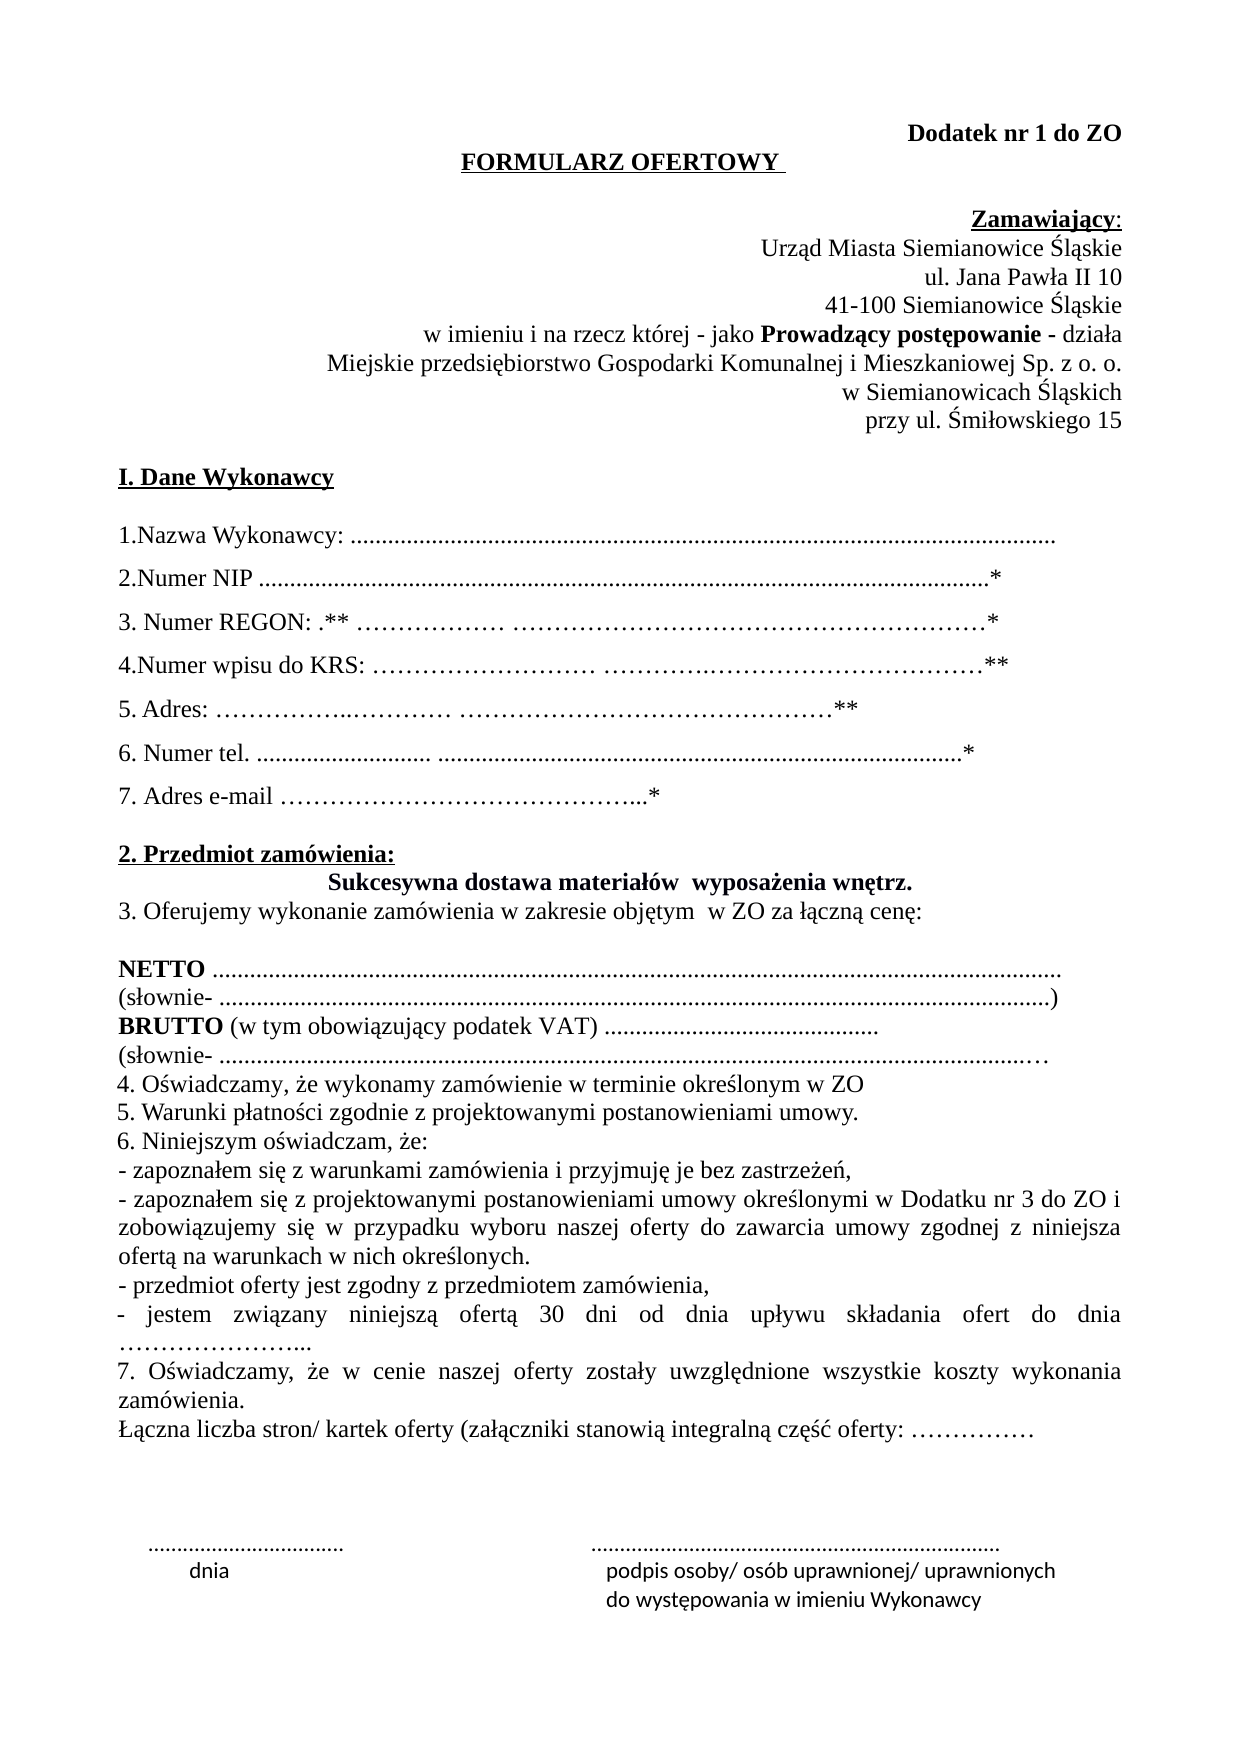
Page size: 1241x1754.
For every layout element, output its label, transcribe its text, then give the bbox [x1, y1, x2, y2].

text Sukcesywna dostawa materiałów wyposażenia wnętrz. [118, 867, 1122, 896]
text NETTO ........................................................................................................................................ [118, 954, 1122, 982]
text do występowania w imieniu Wykonawcy [148, 1585, 1122, 1613]
text 5. Warunki płatności zgodnie z projektowanymi postanowieniami umowy. [117, 1097, 1122, 1126]
text ul. Jana Pawła II 10 [118, 262, 1122, 291]
text 6. Numer tel. ............................ ....................................................................................* [118, 738, 1122, 766]
text Łączna liczba stron/ kartek oferty (załączniki stanowią integralną część oferty: …………… [118, 1414, 1122, 1442]
text 2. Przedmiot zamówienia: [118, 839, 1122, 867]
text 41-100 Siemianowice Śląskie [118, 291, 1122, 319]
text 3. Oferujemy wykonanie zamówienia w zakresie objętym w ZO za łączną cenę: [118, 896, 1122, 925]
text Dodatek nr 1 do ZO [118, 118, 1122, 147]
text dnia podpis osoby/ osób uprawnionej/ uprawnionych [148, 1557, 1122, 1585]
text Urząd Miasta Siemianowice Śląskie [118, 233, 1122, 262]
text - przedmiot oferty jest zgodny z przedmiotem zamówienia, [118, 1270, 1122, 1299]
text Miejskie przedsiębiorstwo Gospodarki Komunalnej i Mieszkaniowej Sp. z o. o. [118, 348, 1122, 377]
text 2.Numer NIP .....................................................................................................................* [118, 563, 1122, 592]
text 3. Numer REGON: .** ……………… …………………………………………………* [118, 607, 1122, 636]
text BRUTTO (w tym obowiązujący podatek VAT) ............................................ [118, 1011, 1122, 1040]
text 4. Oświadczamy, że wykonamy zamówienie w terminie określonym w ZO [117, 1069, 1122, 1097]
text 7. Adres e-mail ……………………………………...* [118, 781, 1122, 810]
text .................................. ....................................................................... [148, 1529, 1122, 1557]
text 4.Numer wpisu do KRS: ……………………… ………….……………………………** [118, 651, 1122, 679]
text (słownie- .....................................................................................................................................) [118, 982, 1122, 1011]
text I. Dane Wykonawcy [118, 462, 1122, 491]
text w imieniu i na rzecz której - jako Prowadzący postępowanie - działa [118, 319, 1122, 348]
text (słownie- .................................................................................................................................… [118, 1040, 1122, 1069]
text w Siemianowicach Śląskich [118, 377, 1122, 406]
text - zapoznałem się z warunkami zamówienia i przyjmuję je bez zastrzeżeń, [118, 1155, 1122, 1184]
text - jestem związany niniejszą ofertą 30 dni od dnia upływu składania ofert do dnia …………………... [117, 1299, 1122, 1356]
text Zamawiający: [118, 204, 1122, 233]
text 7. Oświadczamy, że w cenie naszej oferty zostały uwzględnione wszystkie koszty wykonania zamówienia. [117, 1356, 1122, 1414]
text - zapoznałem się z projektowanymi postanowieniami umowy określonymi w Dodatku nr 3 do ZO i zobowiązujemy się w przypadku wyboru naszej oferty do zawarcia umowy zgodnej z niniejsza ofertą na warunkach w nich określonych. [118, 1184, 1122, 1270]
subtitle FORMULARZ OFERTOWY [118, 147, 1122, 176]
text przy ul. Śmiłowskiego 15 [634, 406, 1122, 434]
text 6. Niniejszym oświadczam, że: [117, 1126, 1122, 1155]
text 5. Adres: ……………..………… ………………………………………** [118, 694, 1122, 723]
text 1.Nazwa Wykonawcy: ................................................................................................................. [118, 520, 1122, 549]
